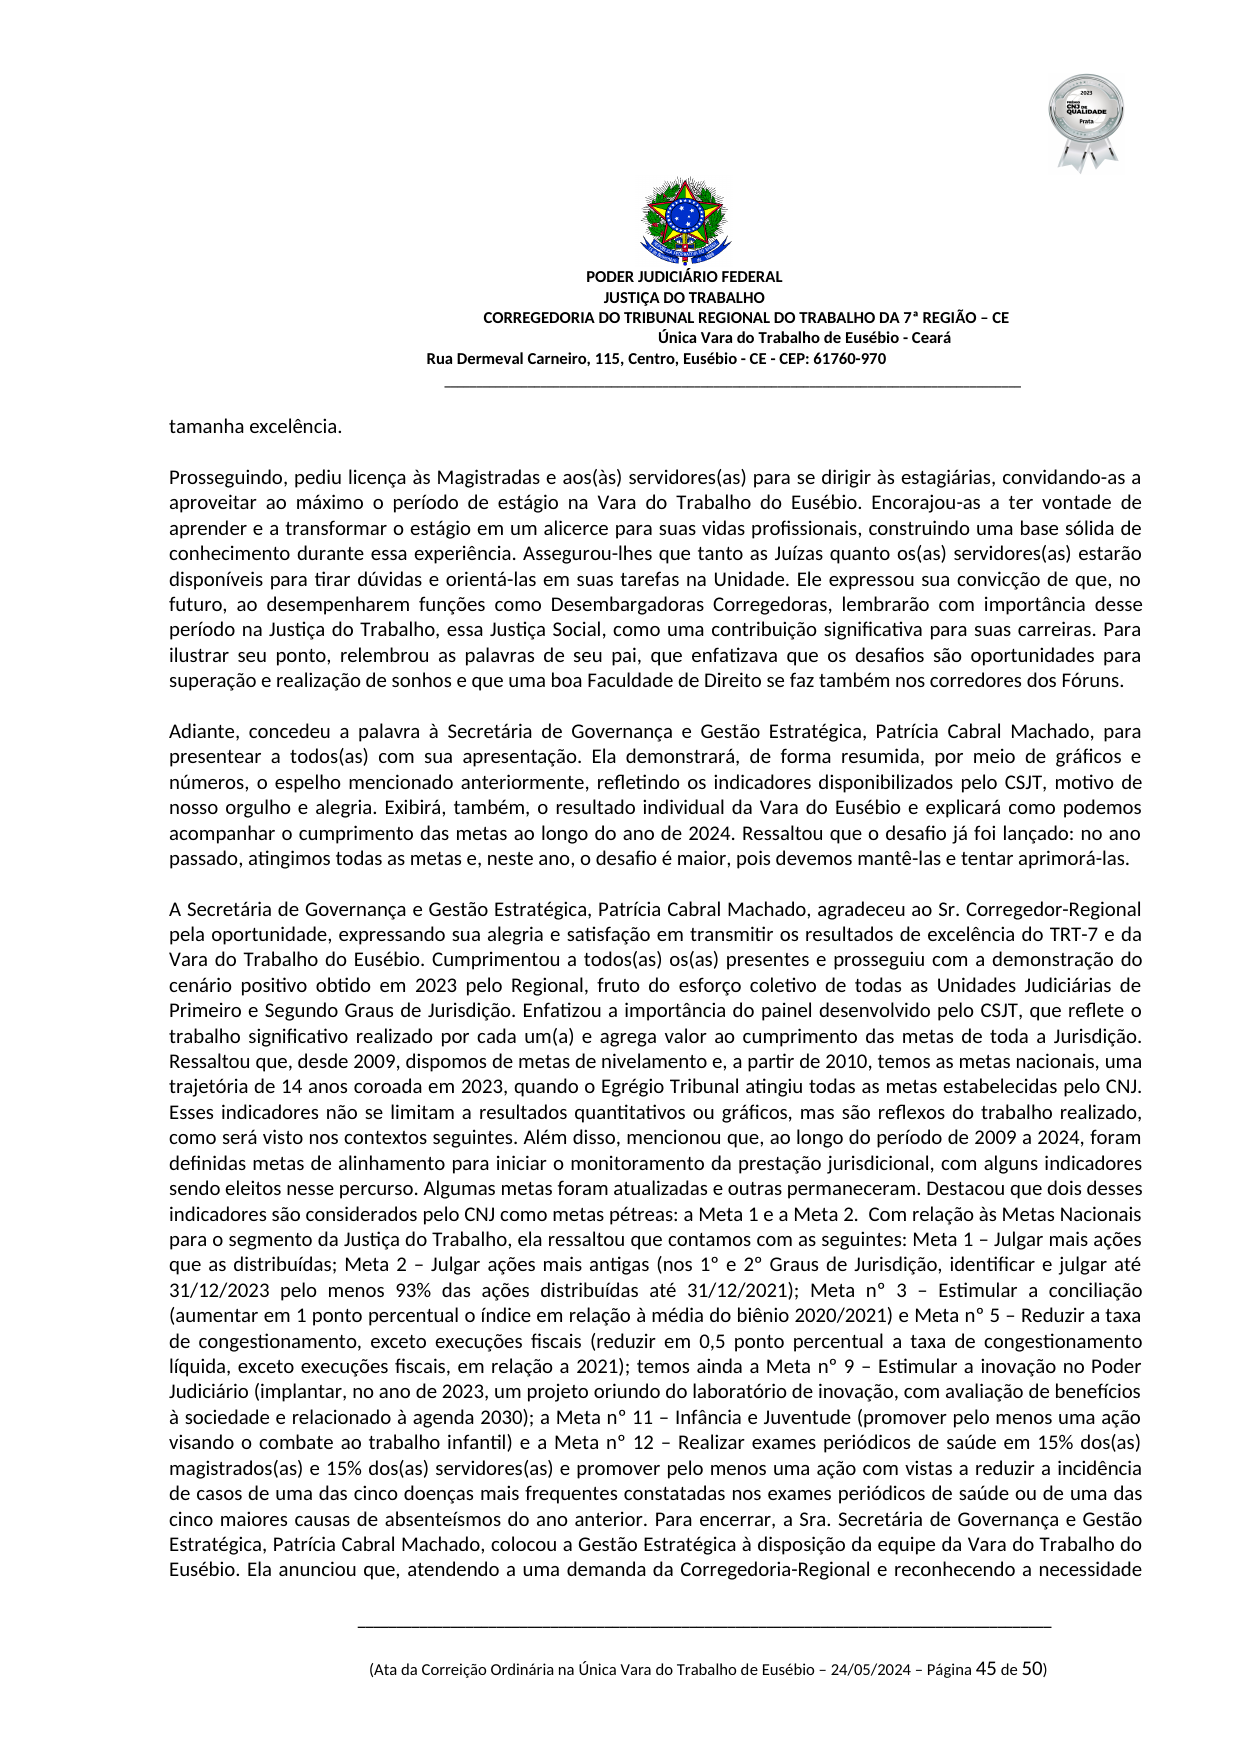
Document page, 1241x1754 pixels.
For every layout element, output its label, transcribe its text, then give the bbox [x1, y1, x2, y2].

picture [635, 175, 734, 267]
picture [1048, 73, 1125, 175]
text tamanha excelência. [169, 414, 1144, 439]
text Prosseguindo, pediu licença às Magistradas e aos(às) servidores(as) para se dirigir às estagiárias, convidando-as a aproveitar ao máximo o período de estágio na Vara do Trabalho do Eusébio. Encorajou-as a ter vontade de aprender e a transformar o estágio em um alicerce para suas vidas profissionais, construindo uma base sólida de conhecimento durante essa experiência. Assegurou-lhes que tanto as Juízas quanto os(as) servidores(as) estarão disponíveis para tirar dúvidas e orientá-las em suas tarefas na Unidade. Ele expressou sua convicção de que, no futuro, ao desempenharem funções como Desembargadoras Corregedoras, lembrarão com importância desse período na Justiça do Trabalho, essa Justiça Social, como uma contribuição significativa para suas carreiras. Para ilustrar seu ponto, relembrou as palavras de seu pai, que enfatizava que os desafios são oportunidades para superação e realização de sonhos e que uma boa Faculdade de Direito se faz também nos corredores dos Fóruns. [169, 464, 1144, 693]
text A Secretária de Governança e Gestão Estratégica, Patrícia Cabral Machado, agradeceu ao Sr. Corregedor-Regional pela oportunidade, expressando sua alegria e satisfação em transmitir os resultados de excelência do TRT-7 e da Vara do Trabalho do Eusébio. Cumprimentou a todos(as) os(as) presentes e prosseguiu com a demonstração do cenário positivo obtido em 2023 pelo Regional, fruto do esforço coletivo de todas as Unidades Judiciárias de Primeiro e Segundo Graus de Jurisdição. Enfatizou a importância do painel desenvolvido pelo CSJT, que reflete o trabalho significativo realizado por cada um(a) e agrega valor ao cumprimento das metas de toda a Jurisdição. Ressaltou que, desde 2009, dispomos de metas de nivelamento e, a partir de 2010, temos as metas nacionais, uma trajetória de 14 anos coroada em 2023, quando o Egrégio Tribunal atingiu todas as metas estabelecidas pelo CNJ. Esses indicadores não se limitam a resultados quantitativos ou gráficos, mas são reflexos do trabalho realizado, como será visto nos contextos seguintes. Além disso, mencionou que, ao longo do período de 2009 a 2024, foram definidas metas de alinhamento para iniciar o monitoramento da prestação jurisdicional, com alguns indicadores sendo eleitos nesse percurso. Algumas metas foram atualizadas e outras permaneceram. Destacou que dois desses indicadores são considerados pelo CNJ como metas pétreas: a Meta 1 e a Meta 2. Com relação às Metas Nacionais para o segmento da Justiça do Trabalho, ela ressaltou que contamos com as seguintes: Meta 1 – Julgar mais ações que as distribuídas; Meta 2 – Julgar ações mais antigas (nos 1º e 2º Graus de Jurisdição, identificar e julgar até 31/12/2023 pelo menos 93% das ações distribuídas até 31/12/2021); Meta nº 3 – Estimular a conciliação (aumentar em 1 ponto percentual o índice em relação à média do biênio 2020/2021) e Meta nº 5 – Reduzir a taxa de congestionamento, exceto execuções fiscais (reduzir em 0,5 ponto percentual a taxa de congestionamento líquida, exceto execuções fiscais, em relação a 2021); temos ainda a Meta nº 9 – Estimular a inovação no Poder Judiciário (implantar, no ano de 2023, um projeto oriundo do laboratório de inovação, com avaliação de benefícios à sociedade e relacionado à agenda 2030); a Meta nº 11 – Infância e Juventude (promover pelo menos uma ação visando o combate ao trabalho infantil) e a Meta nº 12 – Realizar exames periódicos de saúde em 15% dos(as) magistrados(as) e 15% dos(as) servidores(as) e promover pelo menos uma ação com vistas a reduzir a incidência de casos de uma das cinco doenças mais frequentes constatadas nos exames periódicos de saúde ou de uma das cinco maiores causas de absenteísmos do ano anterior. Para encerrar, a Sra. Secretária de Governança e Gestão Estratégica, Patrícia Cabral Machado, colocou a Gestão Estratégica à disposição da equipe da Vara do Trabalho do Eusébio. Ela anunciou que, atendendo a uma demanda da Corregedoria-Regional e reconhecendo a necessidade [169, 896, 1144, 1582]
text Adiante, concedeu a palavra à Secretária de Governança e Gestão Estratégica, Patrícia Cabral Machado, para presentear a todos(as) com sua apresentação. Ela demonstrará, de forma resumida, por meio de gráficos e números, o espelho mencionado anteriormente, refletindo os indicadores disponibilizados pelo CSJT, motivo de nosso orgulho e alegria. Exibirá, também, o resultado individual da Vara do Eusébio e explicará como podemos acompanhar o cumprimento das metas ao longo do ano de 2024. Ressaltou que o desafio já foi lançado: no ano passado, atingimos todas as metas e, neste ano, o desafio é maior, pois devemos mantê-las e tentar aprimorá-las. [169, 718, 1144, 871]
